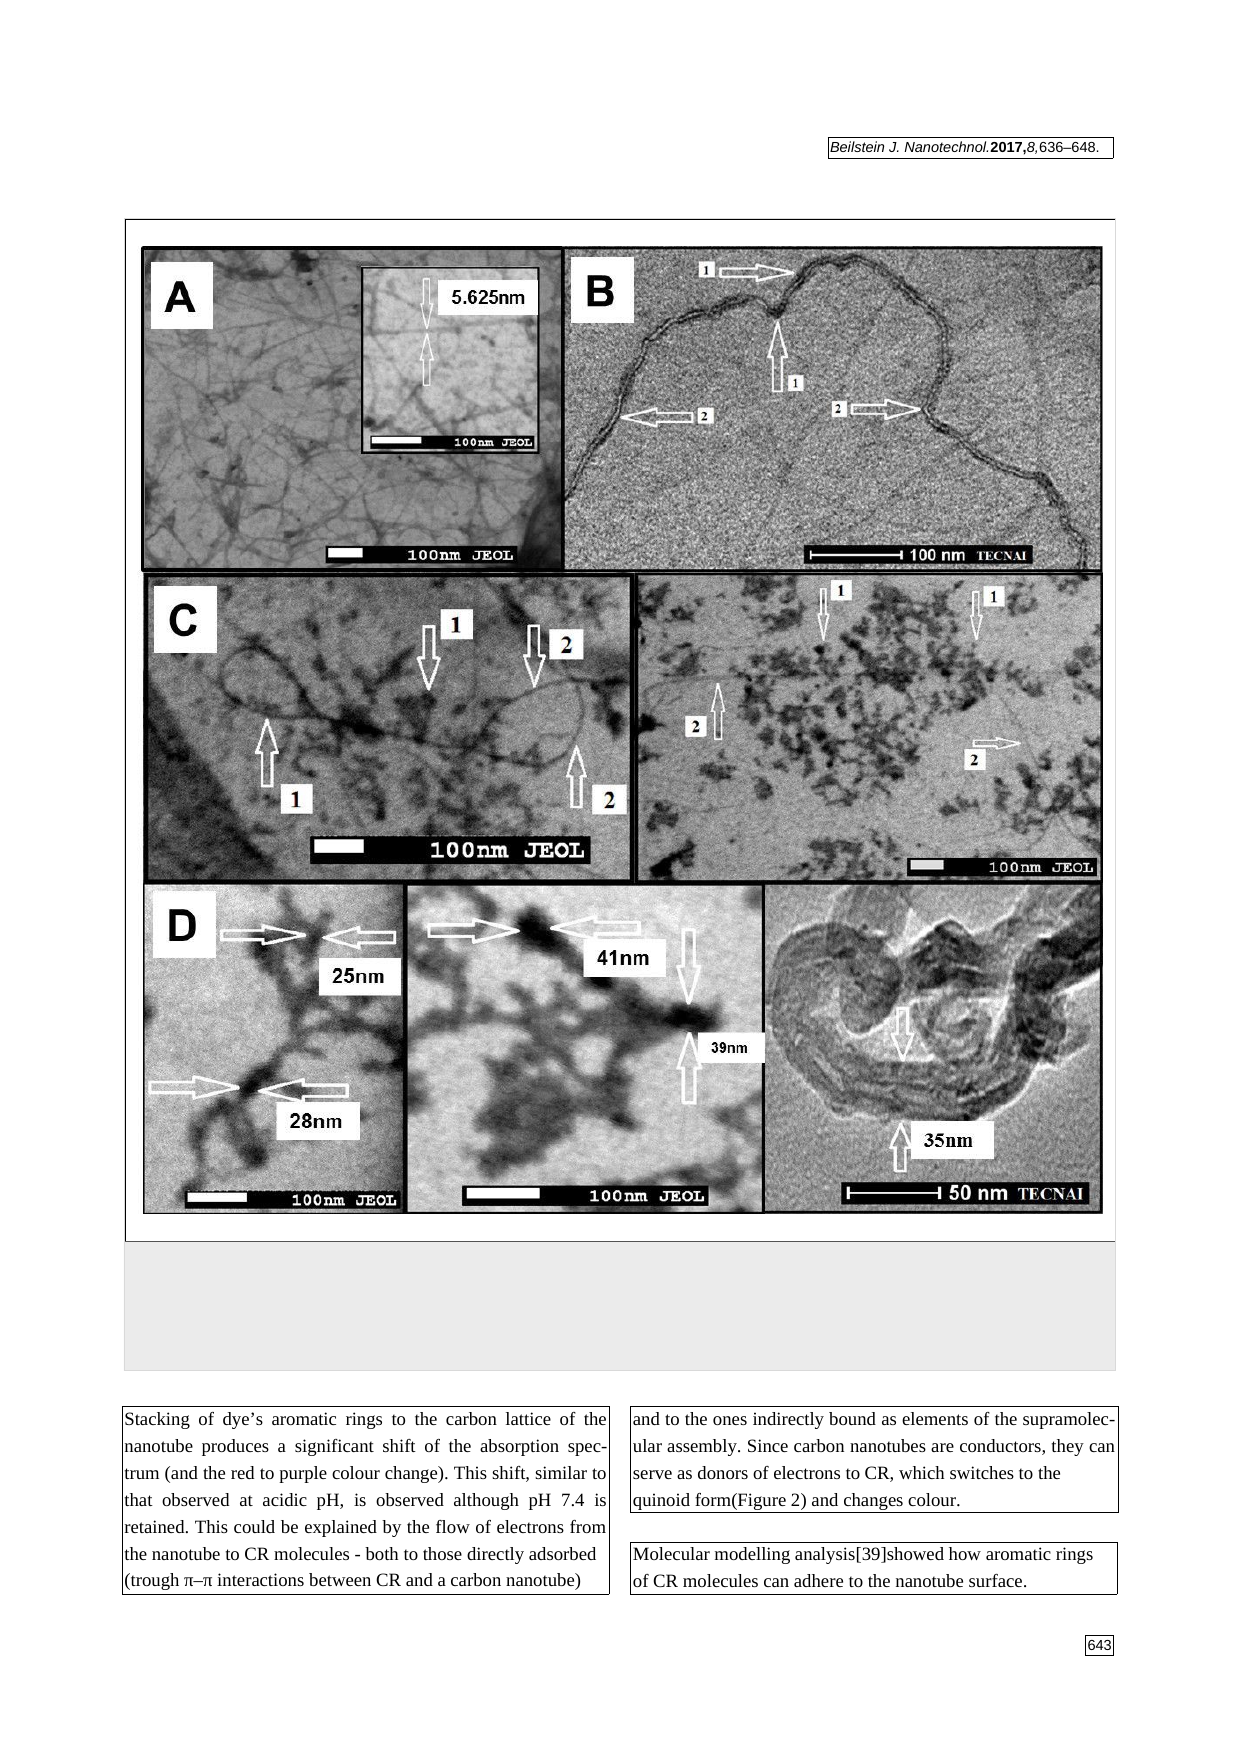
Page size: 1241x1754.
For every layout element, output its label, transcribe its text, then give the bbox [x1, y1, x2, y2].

text Molecular modelling analysis[39]showed how aromatic rings [633, 1543, 1117, 1564]
text Beilstein J. Nanotechnol.2017,8,636–648. [830, 139, 1113, 156]
text (trough π–π interactions between CR and a carbon nanotube) [124, 1570, 609, 1591]
text Stacking of dye’s aromatic rings to the carbon lattice of the nanotube produces a significant shift of the absorption spec- trum (and the red to purple colour change). This shift, similar to that observed at acidic pH, is observed although pH 7.4 is retained. This could be explained by the flow of electrons from the nanotube to CR molecules - both to those directly adsorbed [124, 1408, 607, 1564]
text 643 [1087, 1637, 1113, 1653]
text of CR molecules can adhere to the nanotube surface. [633, 1570, 1117, 1592]
text quinoid form(Figure 2) and changes colour. [633, 1489, 1118, 1510]
picture [137, 246, 1103, 1214]
text and to the ones indirectly bound as elements of the supramolec- ular assembly. Since carbon nanotubes are conductors, they can serve as donors of electrons to CR, which switches to the [633, 1408, 1116, 1483]
